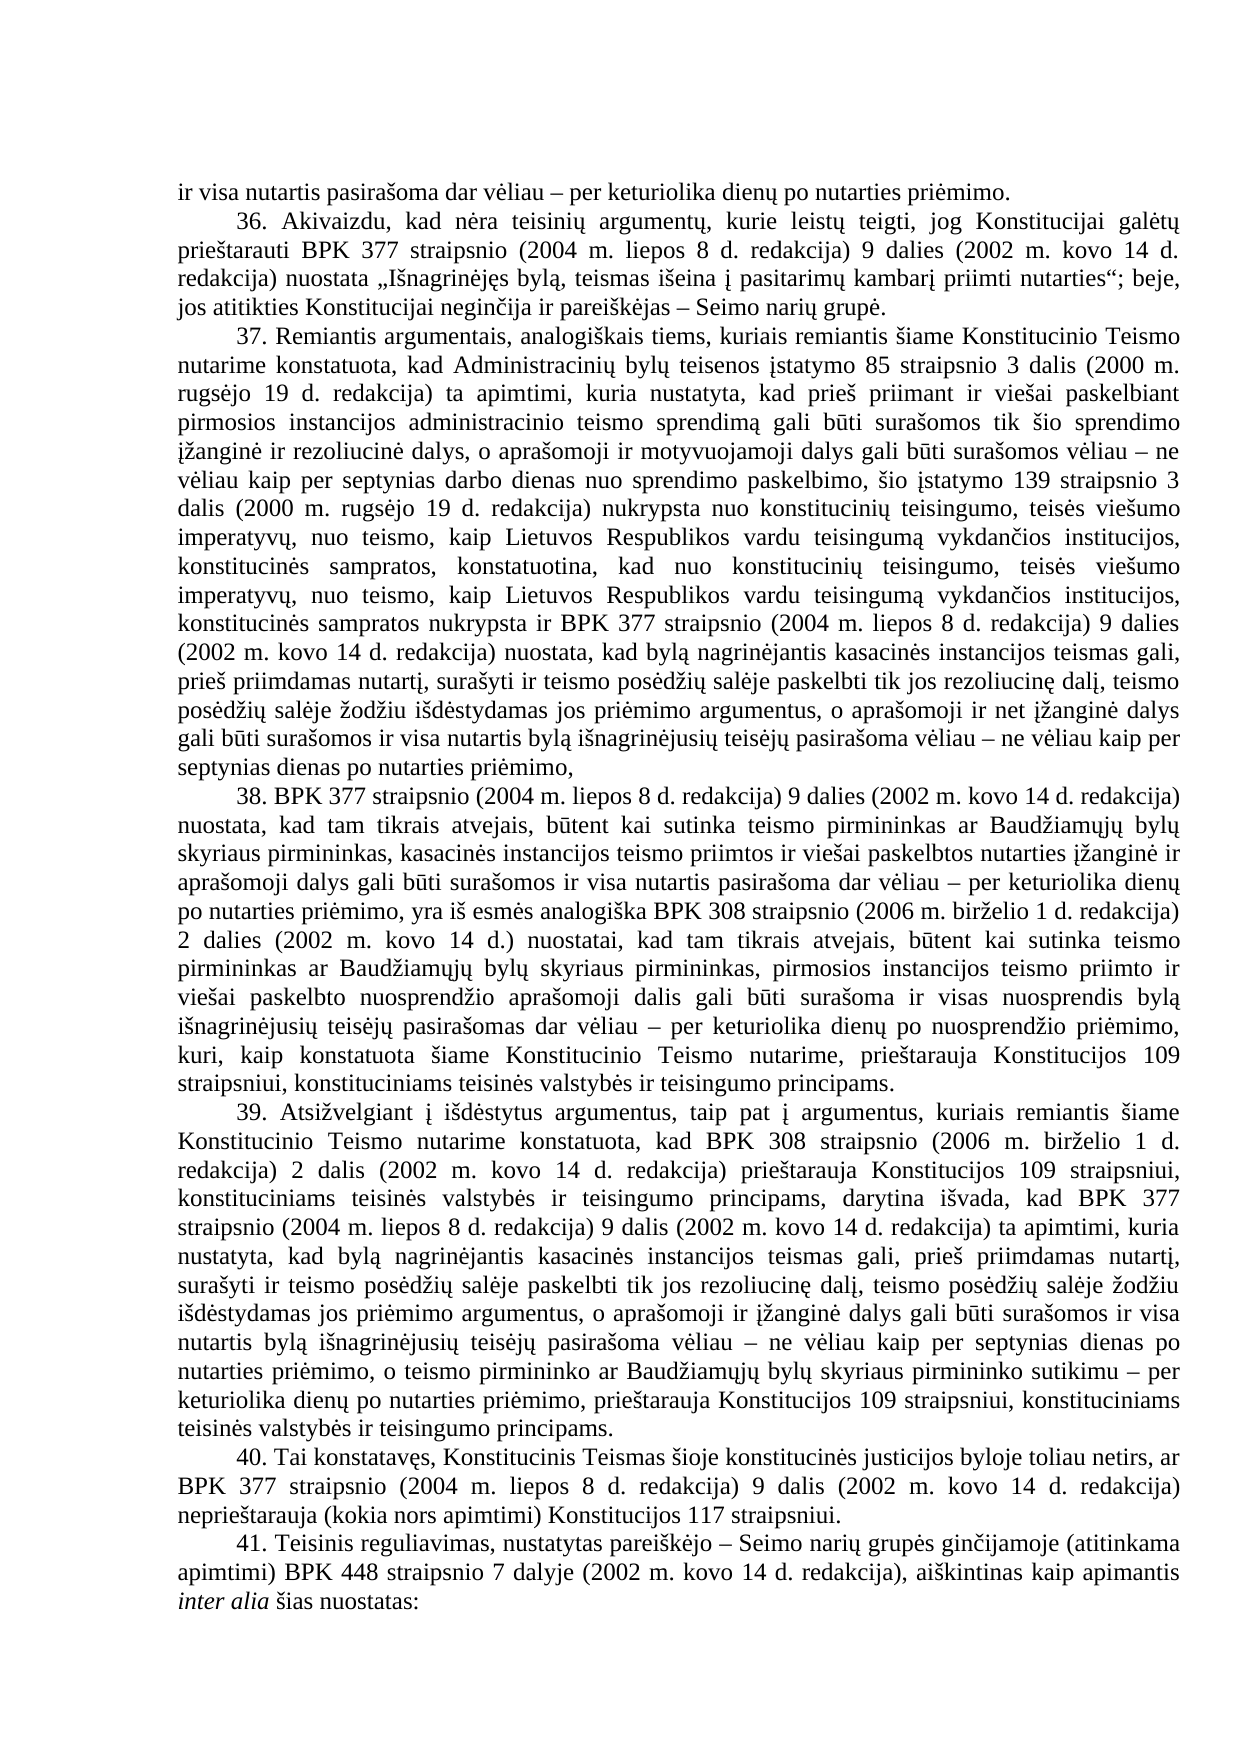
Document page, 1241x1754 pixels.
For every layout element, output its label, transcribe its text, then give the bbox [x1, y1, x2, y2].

text ir visa nutartis pasirašoma dar vėliau – per keturiolika dienų po nutarties priėmimo. [177, 177, 1181, 206]
text 40. Tai konstatavęs, Konstitucinis Teismas šioje konstitucinės justicijos byloje toliau netirs, ar BPK 377 straipsnio (2004 m. liepos 8 d. redakcija) 9 dalis (2002 m. kovo 14 d. redakcija) neprieštarauja (kokia nors apimtimi) Konstitucijos 117 straipsniui. [177, 1442, 1181, 1528]
text 36. Akivaizdu, kad nėra teisinių argumentų, kurie leistų teigti, jog Konstitucijai galėtų prieštarauti BPK 377 straipsnio (2004 m. liepos 8 d. redakcija) 9 dalies (2002 m. kovo 14 d. redakcija) nuostata „Išnagrinėjęs bylą, teismas išeina į pasitarimų kambarį priimti nutarties“; beje, jos atitikties Konstitucijai neginčija ir pareiškėjas – Seimo narių grupė. [177, 206, 1181, 321]
text 37. Remiantis argumentais, analogiškais tiems, kuriais remiantis šiame Konstitucinio Teismo nutarime konstatuota, kad Administracinių bylų teisenos įstatymo 85 straipsnio 3 dalis (2000 m. rugsėjo 19 d. redakcija) ta apimtimi, kuria nustatyta, kad prieš priimant ir viešai paskelbiant pirmosios instancijos administracinio teismo sprendimą gali būti surašomos tik šio sprendimo įžanginė ir rezoliucinė dalys, o aprašomoji ir motyvuojamoji dalys gali būti surašomos vėliau – ne vėliau kaip per septynias darbo dienas nuo sprendimo paskelbimo, šio įstatymo 139 straipsnio 3 dalis (2000 m. rugsėjo 19 d. redakcija) nukrypsta nuo konstitucinių teisingumo, teisės viešumo imperatyvų, nuo teismo, kaip Lietuvos Respublikos vardu teisingumą vykdančios institucijos, konstitucinės sampratos, konstatuotina, kad nuo konstitucinių teisingumo, teisės viešumo imperatyvų, nuo teismo, kaip Lietuvos Respublikos vardu teisingumą vykdančios institucijos, konstitucinės sampratos nukrypsta ir BPK 377 straipsnio (2004 m. liepos 8 d. redakcija) 9 dalies (2002 m. kovo 14 d. redakcija) nuostata, kad bylą nagrinėjantis kasacinės instancijos teismas gali, prieš priimdamas nutartį, surašyti ir teismo posėdžių salėje paskelbti tik jos rezoliucinę dalį, teismo posėdžių salėje žodžiu išdėstydamas jos priėmimo argumentus, o aprašomoji ir net įžanginė dalys gali būti surašomos ir visa nutartis bylą išnagrinėjusių teisėjų pasirašoma vėliau – ne vėliau kaip per septynias dienas po nutarties priėmimo, [177, 321, 1181, 781]
text 39. Atsižvelgiant į išdėstytus argumentus, taip pat į argumentus, kuriais remiantis šiame Konstitucinio Teismo nutarime konstatuota, kad BPK 308 straipsnio (2006 m. birželio 1 d. redakcija) 2 dalis (2002 m. kovo 14 d. redakcija) prieštarauja Konstitucijos 109 straipsniui, konstituciniams teisinės valstybės ir teisingumo principams, darytina išvada, kad BPK 377 straipsnio (2004 m. liepos 8 d. redakcija) 9 dalis (2002 m. kovo 14 d. redakcija) ta apimtimi, kuria nustatyta, kad bylą nagrinėjantis kasacinės instancijos teismas gali, prieš priimdamas nutartį, surašyti ir teismo posėdžių salėje paskelbti tik jos rezoliucinę dalį, teismo posėdžių salėje žodžiu išdėstydamas jos priėmimo argumentus, o aprašomoji ir įžanginė dalys gali būti surašomos ir visa nutartis bylą išnagrinėjusių teisėjų pasirašoma vėliau – ne vėliau kaip per septynias dienas po nutarties priėmimo, o teismo pirmininko ar Baudžiamųjų bylų skyriaus pirmininko sutikimu – per keturiolika dienų po nutarties priėmimo, prieštarauja Konstitucijos 109 straipsniui, konstituciniams teisinės valstybės ir teisingumo principams. [177, 1097, 1181, 1442]
text 41. Teisinis reguliavimas, nustatytas pareiškėjo – Seimo narių grupės ginčijamoje (atitinkama apimtimi) BPK 448 straipsnio 7 dalyje (2002 m. kovo 14 d. redakcija), aiškintinas kaip apimantis inter alia šias nuostatas: [177, 1528, 1181, 1615]
text 38. BPK 377 straipsnio (2004 m. liepos 8 d. redakcija) 9 dalies (2002 m. kovo 14 d. redakcija) nuostata, kad tam tikrais atvejais, būtent kai sutinka teismo pirmininkas ar Baudžiamųjų bylų skyriaus pirmininkas, kasacinės instancijos teismo priimtos ir viešai paskelbtos nutarties įžanginė ir aprašomoji dalys gali būti surašomos ir visa nutartis pasirašoma dar vėliau – per keturiolika dienų po nutarties priėmimo, yra iš esmės analogiška BPK 308 straipsnio (2006 m. birželio 1 d. redakcija) 2 dalies (2002 m. kovo 14 d.) nuostatai, kad tam tikrais atvejais, būtent kai sutinka teismo pirmininkas ar Baudžiamųjų bylų skyriaus pirmininkas, pirmosios instancijos teismo priimto ir viešai paskelbto nuosprendžio aprašomoji dalis gali būti surašoma ir visas nuosprendis bylą išnagrinėjusių teisėjų pasirašomas dar vėliau – per keturiolika dienų po nuosprendžio priėmimo, kuri, kaip konstatuota šiame Konstitucinio Teismo nutarime, prieštarauja Konstitucijos 109 straipsniui, konstituciniams teisinės valstybės ir teisingumo principams. [177, 781, 1181, 1097]
